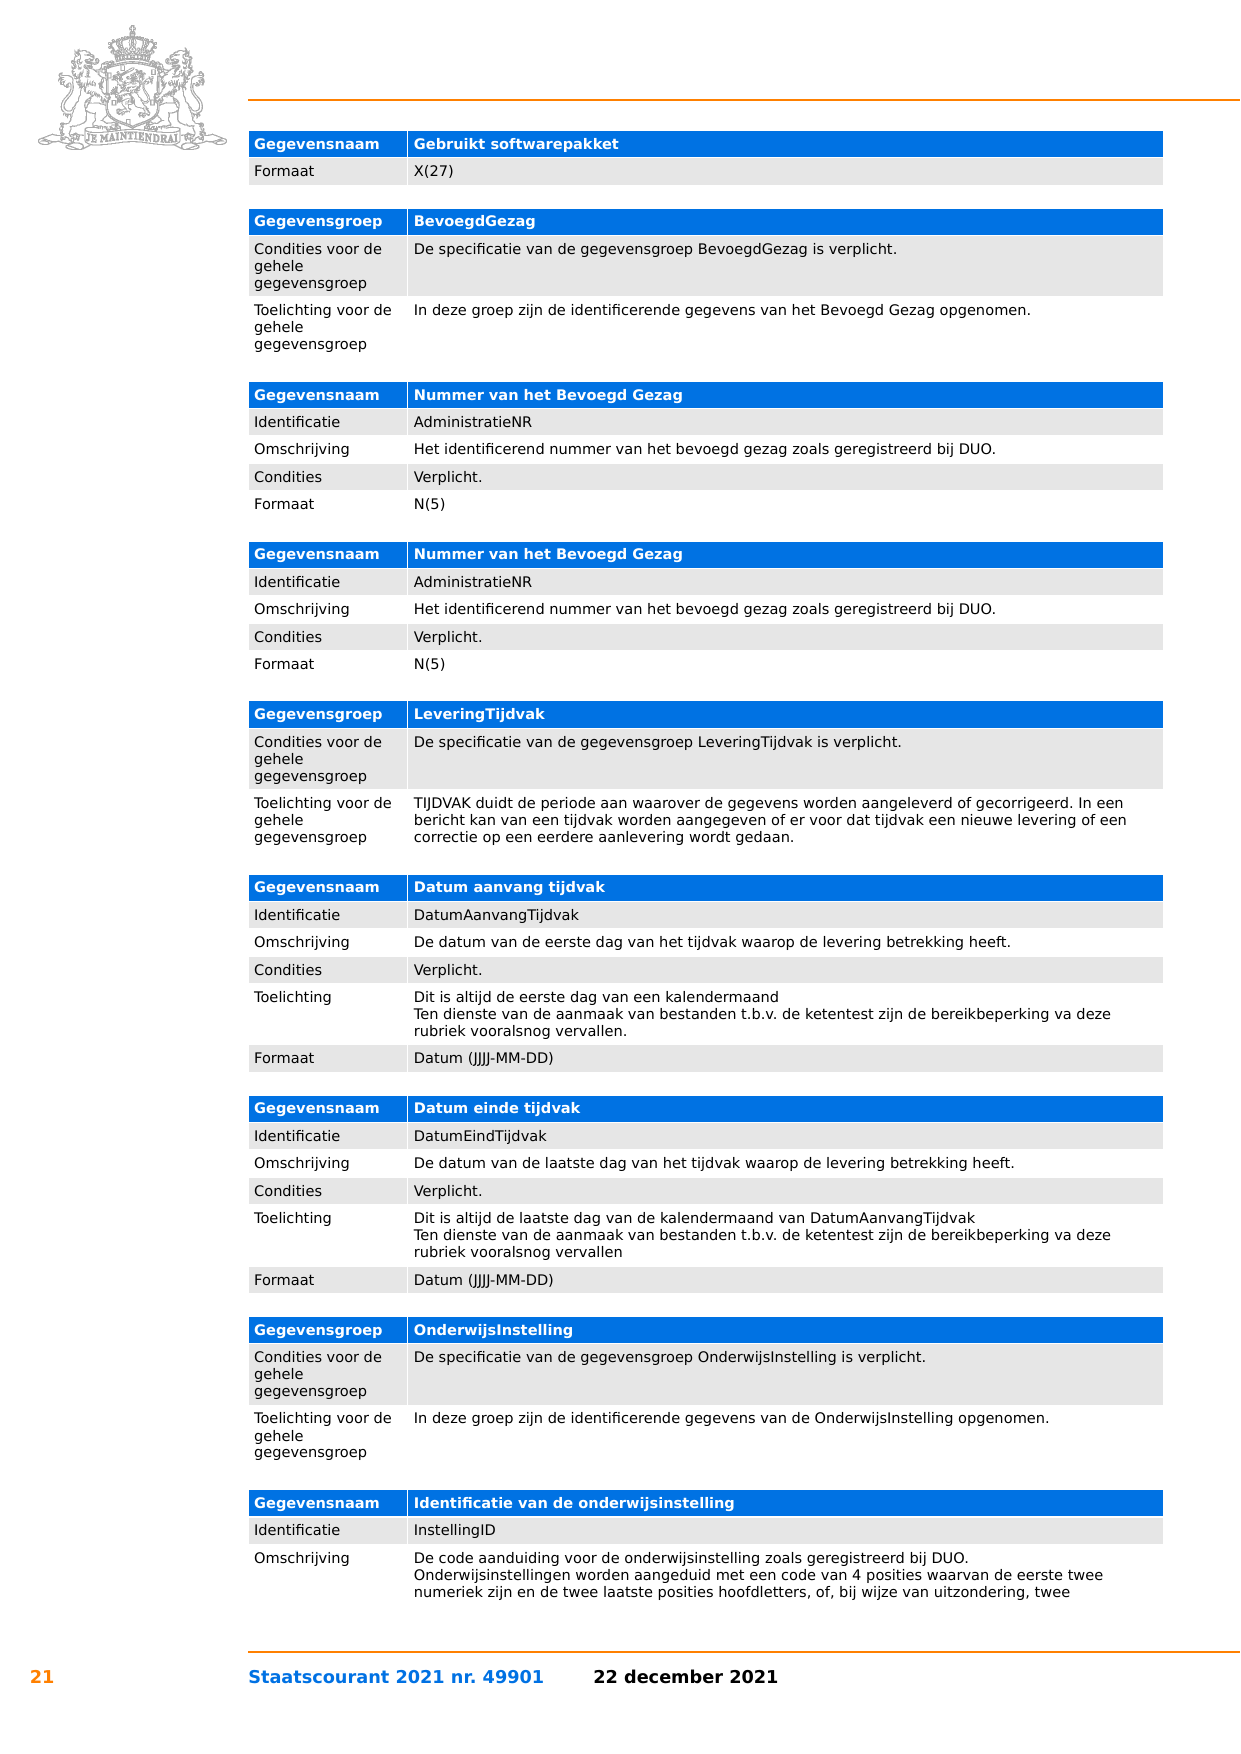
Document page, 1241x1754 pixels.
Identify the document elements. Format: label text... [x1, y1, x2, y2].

table_header Gegevensgroep [249, 701, 407, 728]
table_header OnderwijsInstelling [408, 1317, 1163, 1343]
table_cell Omschrijving [249, 436, 407, 463]
table_cell Identificatie [249, 1123, 407, 1149]
table_cell N(5) [408, 491, 1163, 518]
table_cell Toelichting [249, 984, 407, 1044]
table_cell Het identificerend nummer van het bevoegd gezag zoals geregistreerd bij DUO. [408, 436, 1163, 463]
table_header Gegevensnaam [249, 382, 407, 408]
table_cell AdministratieNR [408, 409, 1163, 435]
table_cell Identificatie [249, 409, 407, 435]
table_header Gegevensnaam [249, 131, 407, 157]
table_cell Verplicht. [408, 957, 1163, 983]
table_cell Formaat [249, 491, 407, 518]
table_cell Het identificerend nummer van het bevoegd gezag zoals geregistreerd bij DUO. [408, 596, 1163, 623]
table_cell De code aanduiding voor de onderwijsinstelling zoals geregistreerd bij DUO. Onderwijsinstellingen worden aangeduid met een code van 4 posities waarvan de eerste twee numeriek zijn en de twee laatste posities hoofdletters, of, bij wijze van uitzondering, twee [408, 1545, 1163, 1605]
table_cell Condities [249, 957, 407, 983]
table_cell Condities [249, 1178, 407, 1204]
table_cell Omschrijving [249, 929, 407, 956]
table_cell De datum van de eerste dag van het tijdvak waarop de levering betrekking heeft. [408, 929, 1163, 956]
table_cell Toelichting voor de gehele gegevensgroep [249, 1406, 407, 1466]
table_cell Dit is altijd de laatste dag van de kalendermaand van DatumAanvangTijdvak Ten dienste van de aanmaak van bestanden t.b.v. de ketentest zijn de bereikbeperking va deze rubriek vooralsnog vervallen [408, 1205, 1163, 1266]
table_cell Verplicht. [408, 624, 1163, 650]
table_cell TIJDVAK duidt de periode aan waarover de gegevens worden aangeleverd of gecorrigeerd. In een bericht kan van een tijdvak worden aangegeven of er voor dat tijdvak een nieuwe levering of een correctie op een eerdere aanlevering wordt gedaan. [408, 790, 1163, 851]
table_cell Formaat [249, 651, 407, 677]
table_cell Toelichting voor de gehele gegevensgroep [249, 790, 407, 851]
table_cell De specificatie van de gegevensgroep BevoegdGezag is verplicht. [408, 236, 1163, 296]
table_header Gegevensgroep [249, 209, 407, 235]
table_header Datum einde tijdvak [408, 1096, 1163, 1122]
table_header Gegevensnaam [249, 1490, 407, 1516]
table_cell Condities voor de gehele gegevensgroep [249, 1344, 407, 1405]
table_header Gebruikt softwarepakket [408, 131, 1163, 157]
table_header Datum aanvang tijdvak [408, 875, 1163, 901]
table_header Identificatie van de onderwijsinstelling [408, 1490, 1163, 1516]
table_cell De specificatie van de gegevensgroep OnderwijsInstelling is verplicht. [408, 1344, 1163, 1405]
table_cell Verplicht. [408, 1178, 1163, 1204]
table_cell Formaat [249, 1267, 407, 1293]
table_header Gegevensnaam [249, 875, 407, 901]
table_cell Condities voor de gehele gegevensgroep [249, 236, 407, 296]
table_cell Condities [249, 624, 407, 650]
table_cell In deze groep zijn de identificerende gegevens van de OnderwijsInstelling opgenomen. [408, 1406, 1163, 1466]
table_cell Condities [249, 464, 407, 490]
table_cell DatumAanvangTijdvak [408, 902, 1163, 928]
table_cell In deze groep zijn de identificerende gegevens van het Bevoegd Gezag opgenomen. [408, 298, 1163, 358]
table_header BevoegdGezag [408, 209, 1163, 235]
table_header Nummer van het Bevoegd Gezag [408, 382, 1163, 408]
table_cell De datum van de laatste dag van het tijdvak waarop de levering betrekking heeft. [408, 1151, 1163, 1177]
table_cell Omschrijving [249, 1151, 407, 1177]
table_header Gegevensgroep [249, 1317, 407, 1343]
table_cell Identificatie [249, 902, 407, 928]
table_header Gegevensnaam [249, 1096, 407, 1122]
table_cell Verplicht. [408, 464, 1163, 490]
table_cell Identificatie [249, 1518, 407, 1544]
table_cell Identificatie [249, 569, 407, 595]
table_cell DatumEindTijdvak [408, 1123, 1163, 1149]
table_cell InstellingID [408, 1518, 1163, 1544]
table_header Nummer van het Bevoegd Gezag [408, 542, 1163, 568]
table_cell Datum (JJJJ-MM-DD) [408, 1045, 1163, 1072]
table_cell Datum (JJJJ-MM-DD) [408, 1267, 1163, 1293]
table_cell Toelichting [249, 1205, 407, 1266]
table_cell Dit is altijd de eerste dag van een kalendermaand Ten dienste van de aanmaak van bestanden t.b.v. de ketentest zijn de bereikbeperking va deze rubriek vooralsnog vervallen. [408, 984, 1163, 1044]
table_cell Condities voor de gehele gegevensgroep [249, 729, 407, 789]
table_cell AdministratieNR [408, 569, 1163, 595]
table_cell De specificatie van de gegevensgroep LeveringTijdvak is verplicht. [408, 729, 1163, 789]
table_header Gegevensnaam [249, 542, 407, 568]
table_cell Toelichting voor de gehele gegevensgroep [249, 298, 407, 358]
table_cell N(5) [408, 651, 1163, 677]
table_cell X(27) [408, 158, 1163, 185]
table_cell Formaat [249, 1045, 407, 1072]
table_cell Omschrijving [249, 1545, 407, 1605]
table_cell Formaat [249, 158, 407, 185]
table_header LeveringTijdvak [408, 701, 1163, 728]
table_cell Omschrijving [249, 596, 407, 623]
picture [38, 25, 227, 150]
